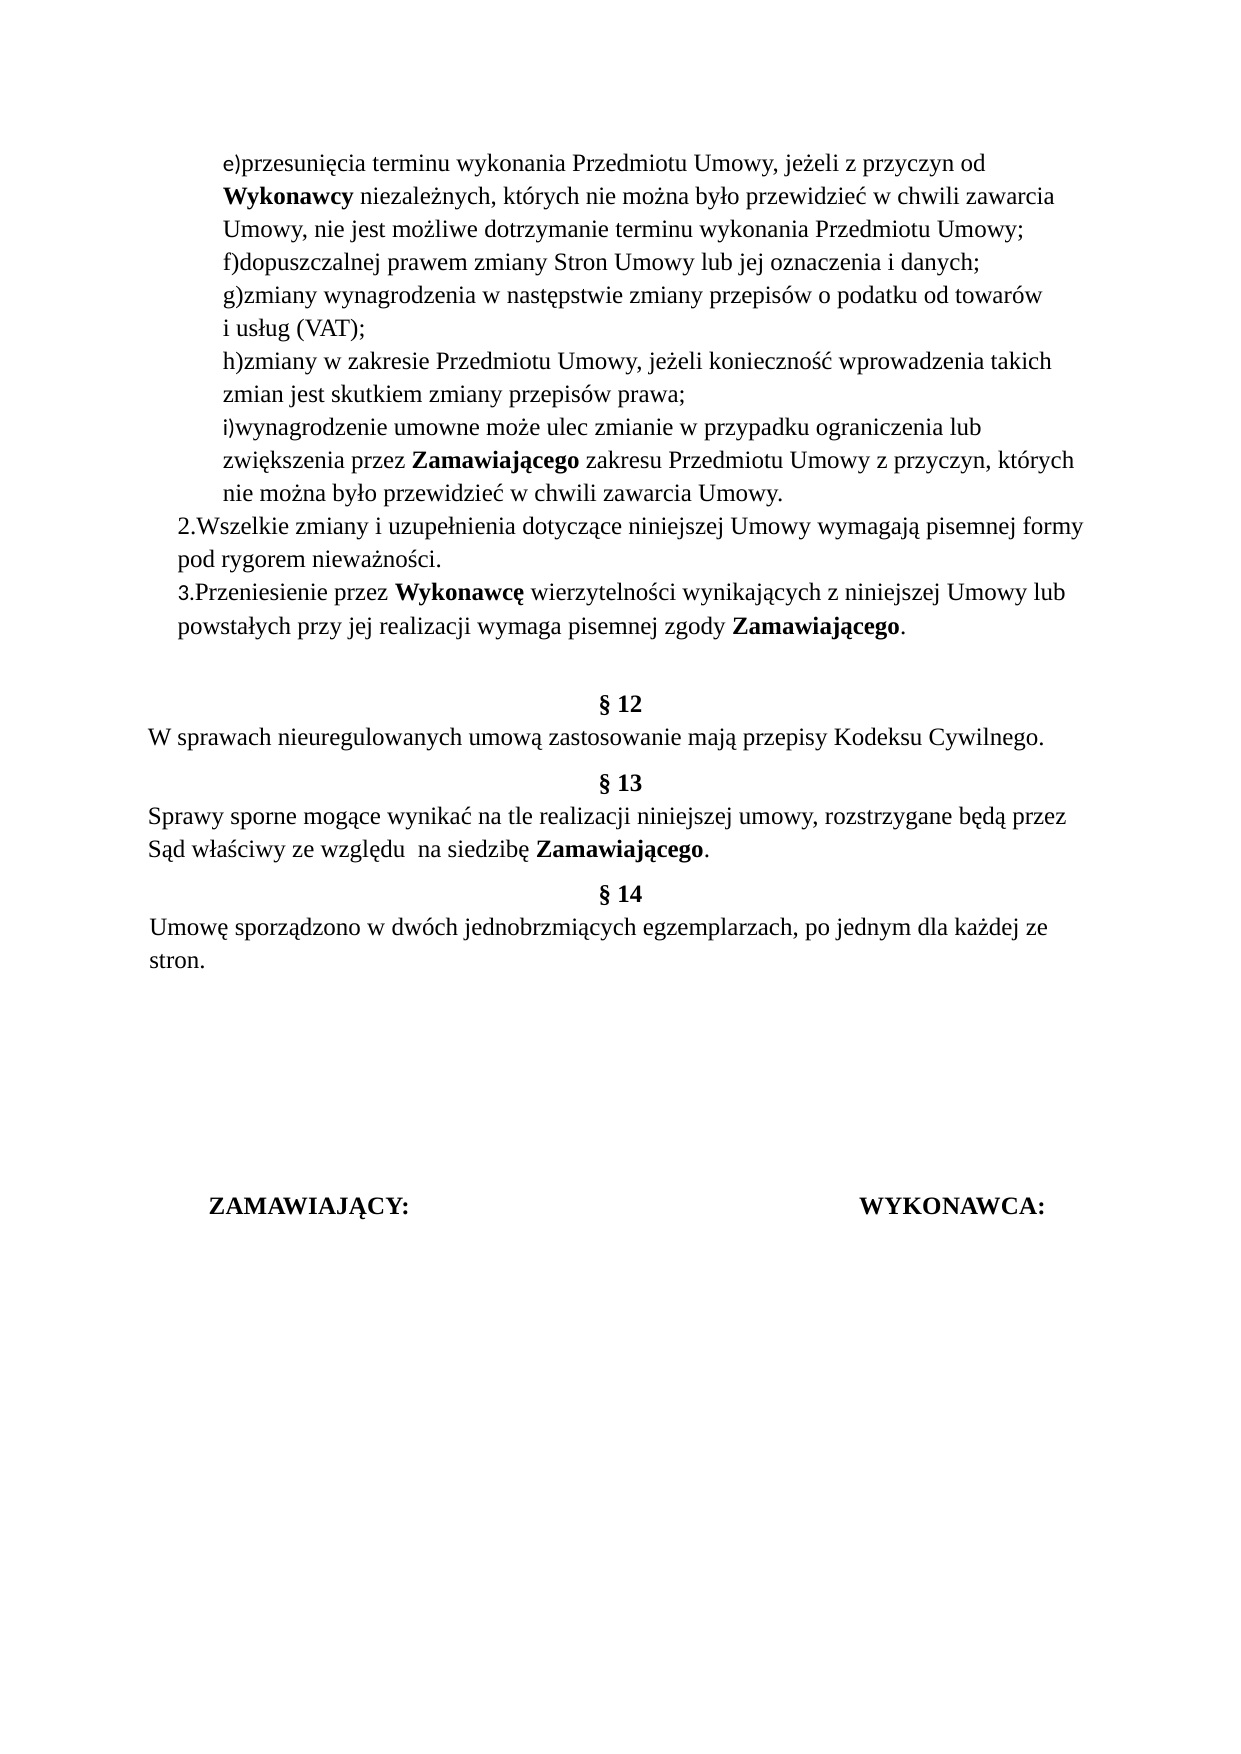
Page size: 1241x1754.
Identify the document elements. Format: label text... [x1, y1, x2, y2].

text Sprawy sporne mogące wynikać na tle realizacji niniejszej umowy, rozstrzygane będą przez Sąd właściwy ze względu na siedzibę Zamawiającego. [148, 801, 1093, 863]
list wynagrodzenie umowne może ulec zmianie w przypadku ograniczenia lub zwiększenia przez Zamawiającego zakresu Przedmiotu Umowy z przyczyn, których nie można było przewidzieć w chwili zawarcia Umowy. [223, 412, 1093, 507]
list dopuszczalnej prawem zmiany Stron Umowy lub jej oznaczenia i danych; [223, 247, 1093, 276]
text § 14 [148, 879, 1093, 908]
text ZAMAWIAJĄCY: WYKONAWCA: [151, 1191, 1093, 1220]
list Wszelkie zmiany i uzupełnienia dotyczące niniejszej Umowy wymagają pisemnej formy pod rygorem nieważności. [177, 511, 1093, 573]
list Przeniesienie przez Wykonawcę wierzytelności wynikających z niniejszej Umowy lub powstałych przy jej realizacji wymaga pisemnej zgody Zamawiającego. [177, 577, 1093, 639]
list przesunięcia terminu wykonania Przedmiotu Umowy, jeżeli z przyczyn od Wykonawcy niezależnych, których nie można było przewidzieć w chwili zawarcia Umowy, nie jest możliwe dotrzymanie terminu wykonania Przedmiotu Umowy; [223, 148, 1093, 243]
list zmiany wynagrodzenia w następstwie zmiany przepisów o podatku od towarów i usług (VAT); [223, 280, 1093, 342]
text W sprawach nieuregulowanych umową zastosowanie mają przepisy Kodeksu Cywilnego. [148, 722, 1093, 751]
text § 12 [148, 689, 1093, 718]
text § 13 [148, 768, 1093, 797]
text Umowę sporządzono w dwóch jednobrzmiących egzemplarzach, po jednym dla każdej ze stron. [149, 912, 1093, 974]
list zmiany w zakresie Przedmiotu Umowy, jeżeli konieczność wprowadzenia takich zmian jest skutkiem zmiany przepisów prawa; [223, 346, 1093, 408]
